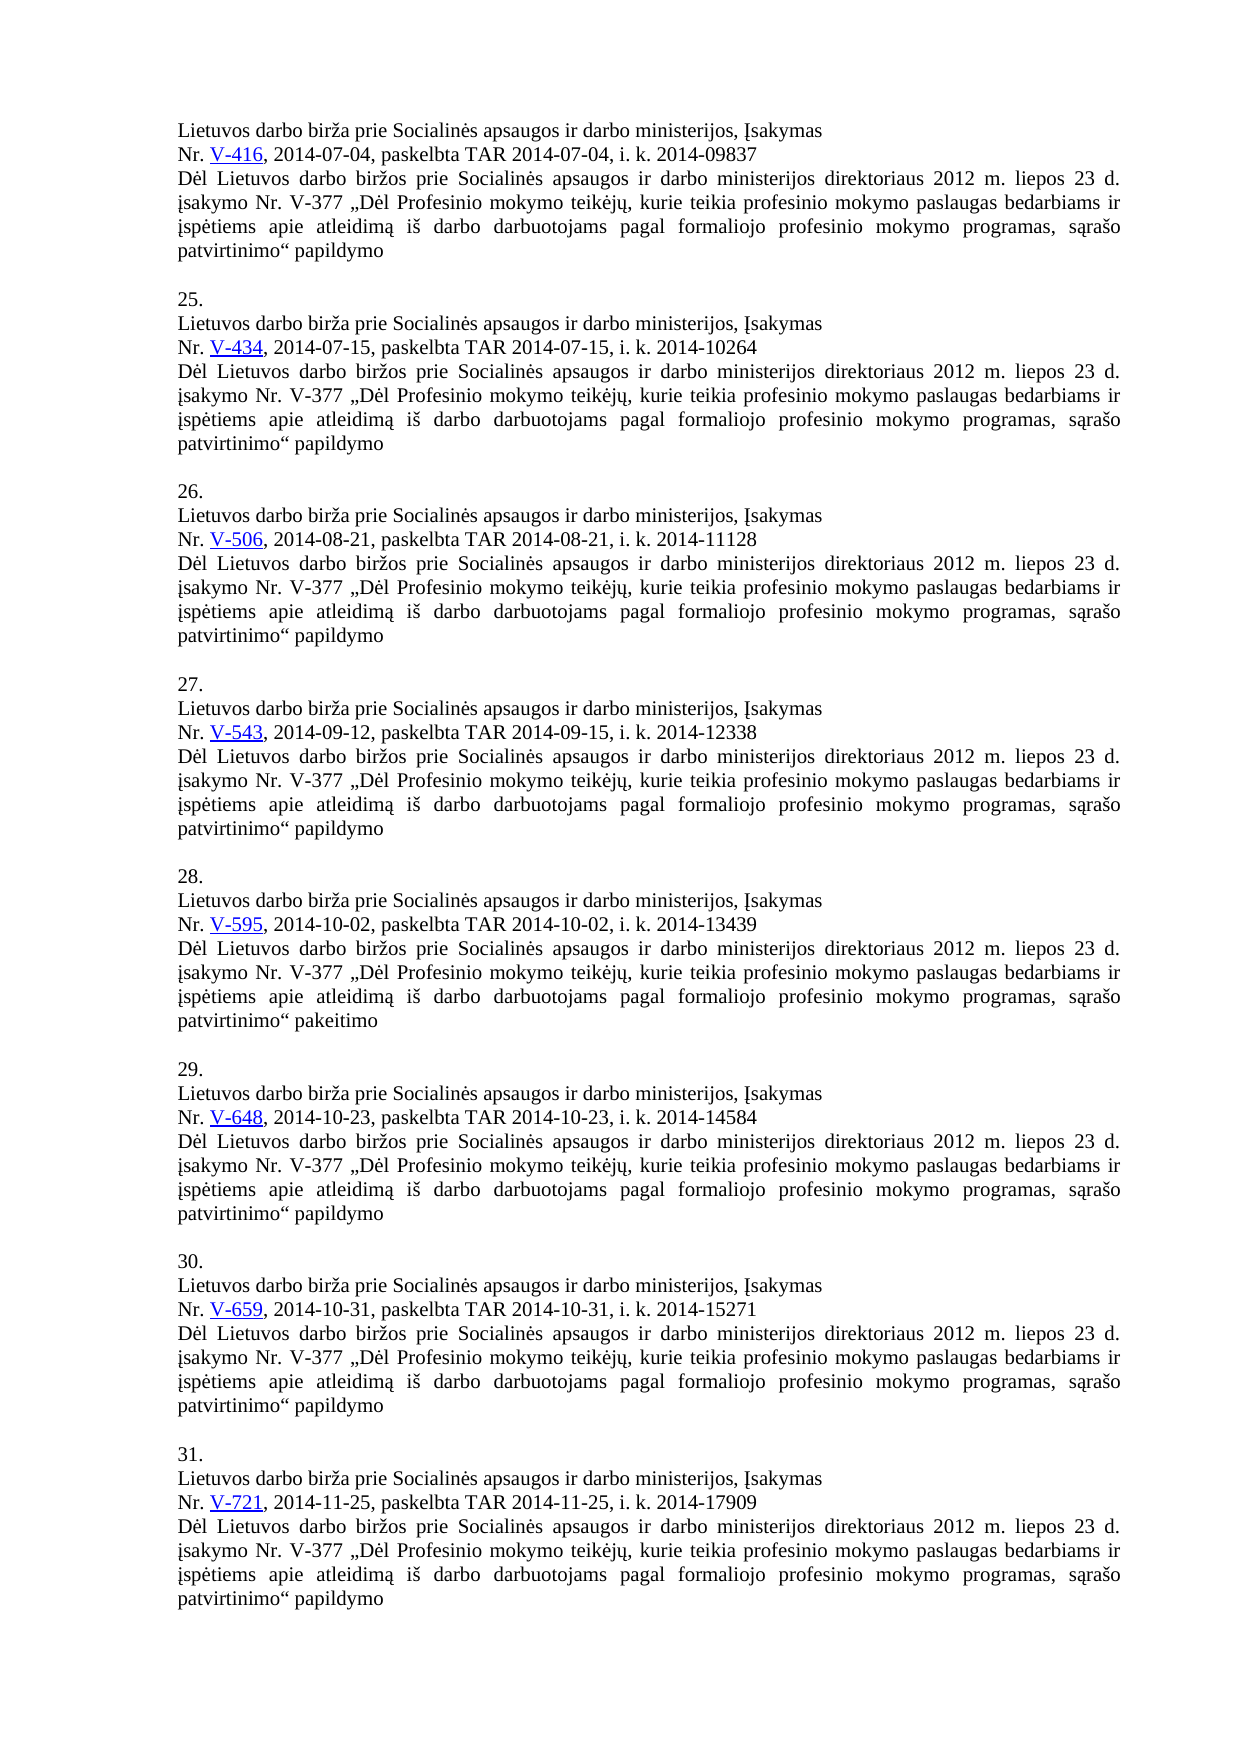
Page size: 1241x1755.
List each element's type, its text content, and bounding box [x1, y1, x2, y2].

text Dėl Lietuvos darbo biržos prie Socialinės apsaugos ir darbo ministerijos direktoriaus 2012 m. liepos 23 d. įsakymo Nr. V-377 „Dėl Profesinio mokymo teikėjų, kurie teikia profesinio mokymo paslaugas bedarbiams ir įspėtiems apie atleidimą iš darbo darbuotojams pagal formaliojo profesinio mokymo programas, sąrašo patvirtinimo“ papildymo [177, 551, 1122, 647]
text Dėl Lietuvos darbo biržos prie Socialinės apsaugos ir darbo ministerijos direktoriaus 2012 m. liepos 23 d. įsakymo Nr. V-377 „Dėl Profesinio mokymo teikėjų, kurie teikia profesinio mokymo paslaugas bedarbiams ir įspėtiems apie atleidimą iš darbo darbuotojams pagal formaliojo profesinio mokymo programas, sąrašo patvirtinimo“ papildymo [177, 359, 1122, 455]
text Lietuvos darbo birža prie Socialinės apsaugos ir darbo ministerijos, Įsakymas [177, 311, 1122, 335]
text Nr. V-659, 2014-10-31, paskelbta TAR 2014-10-31, i. k. 2014-15271 [177, 1297, 1122, 1321]
text Nr. V-416, 2014-07-04, paskelbta TAR 2014-07-04, i. k. 2014-09837 [177, 142, 1122, 166]
text Nr. V-648, 2014-10-23, paskelbta TAR 2014-10-23, i. k. 2014-14584 [177, 1105, 1122, 1129]
text Lietuvos darbo birža prie Socialinės apsaugos ir darbo ministerijos, Įsakymas [177, 1273, 1122, 1297]
text Lietuvos darbo birža prie Socialinės apsaugos ir darbo ministerijos, Įsakymas [177, 118, 1122, 142]
text 25. [177, 287, 1122, 311]
text Dėl Lietuvos darbo biržos prie Socialinės apsaugos ir darbo ministerijos direktoriaus 2012 m. liepos 23 d. įsakymo Nr. V-377 „Dėl Profesinio mokymo teikėjų, kurie teikia profesinio mokymo paslaugas bedarbiams ir įspėtiems apie atleidimą iš darbo darbuotojams pagal formaliojo profesinio mokymo programas, sąrašo patvirtinimo“ papildymo [177, 1321, 1122, 1417]
text 30. [177, 1249, 1122, 1273]
text Lietuvos darbo birža prie Socialinės apsaugos ir darbo ministerijos, Įsakymas [177, 503, 1122, 527]
text Dėl Lietuvos darbo biržos prie Socialinės apsaugos ir darbo ministerijos direktoriaus 2012 m. liepos 23 d. įsakymo Nr. V-377 „Dėl Profesinio mokymo teikėjų, kurie teikia profesinio mokymo paslaugas bedarbiams ir įspėtiems apie atleidimą iš darbo darbuotojams pagal formaliojo profesinio mokymo programas, sąrašo patvirtinimo“ papildymo [177, 166, 1122, 262]
text Dėl Lietuvos darbo biržos prie Socialinės apsaugos ir darbo ministerijos direktoriaus 2012 m. liepos 23 d. įsakymo Nr. V-377 „Dėl Profesinio mokymo teikėjų, kurie teikia profesinio mokymo paslaugas bedarbiams ir įspėtiems apie atleidimą iš darbo darbuotojams pagal formaliojo profesinio mokymo programas, sąrašo patvirtinimo“ pakeitimo [177, 936, 1122, 1032]
text Nr. V-434, 2014-07-15, paskelbta TAR 2014-07-15, i. k. 2014-10264 [177, 335, 1122, 359]
text Lietuvos darbo birža prie Socialinės apsaugos ir darbo ministerijos, Įsakymas [177, 1081, 1122, 1105]
text Dėl Lietuvos darbo biržos prie Socialinės apsaugos ir darbo ministerijos direktoriaus 2012 m. liepos 23 d. įsakymo Nr. V-377 „Dėl Profesinio mokymo teikėjų, kurie teikia profesinio mokymo paslaugas bedarbiams ir įspėtiems apie atleidimą iš darbo darbuotojams pagal formaliojo profesinio mokymo programas, sąrašo patvirtinimo“ papildymo [177, 744, 1122, 840]
text 26. [177, 479, 1122, 503]
text 28. [177, 864, 1122, 888]
text 31. [177, 1442, 1122, 1466]
text Nr. V-506, 2014-08-21, paskelbta TAR 2014-08-21, i. k. 2014-11128 [177, 527, 1122, 551]
text Dėl Lietuvos darbo biržos prie Socialinės apsaugos ir darbo ministerijos direktoriaus 2012 m. liepos 23 d. įsakymo Nr. V-377 „Dėl Profesinio mokymo teikėjų, kurie teikia profesinio mokymo paslaugas bedarbiams ir įspėtiems apie atleidimą iš darbo darbuotojams pagal formaliojo profesinio mokymo programas, sąrašo patvirtinimo“ papildymo [177, 1514, 1122, 1610]
text Nr. V-721, 2014-11-25, paskelbta TAR 2014-11-25, i. k. 2014-17909 [177, 1490, 1122, 1514]
text Nr. V-543, 2014-09-12, paskelbta TAR 2014-09-15, i. k. 2014-12338 [177, 720, 1122, 744]
text Lietuvos darbo birža prie Socialinės apsaugos ir darbo ministerijos, Įsakymas [177, 888, 1122, 912]
text Lietuvos darbo birža prie Socialinės apsaugos ir darbo ministerijos, Įsakymas [177, 696, 1122, 720]
text Dėl Lietuvos darbo biržos prie Socialinės apsaugos ir darbo ministerijos direktoriaus 2012 m. liepos 23 d. įsakymo Nr. V-377 „Dėl Profesinio mokymo teikėjų, kurie teikia profesinio mokymo paslaugas bedarbiams ir įspėtiems apie atleidimą iš darbo darbuotojams pagal formaliojo profesinio mokymo programas, sąrašo patvirtinimo“ papildymo [177, 1129, 1122, 1225]
text Nr. V-595, 2014-10-02, paskelbta TAR 2014-10-02, i. k. 2014-13439 [177, 912, 1122, 936]
text 27. [177, 672, 1122, 696]
text Lietuvos darbo birža prie Socialinės apsaugos ir darbo ministerijos, Įsakymas [177, 1466, 1122, 1490]
text 29. [177, 1057, 1122, 1081]
